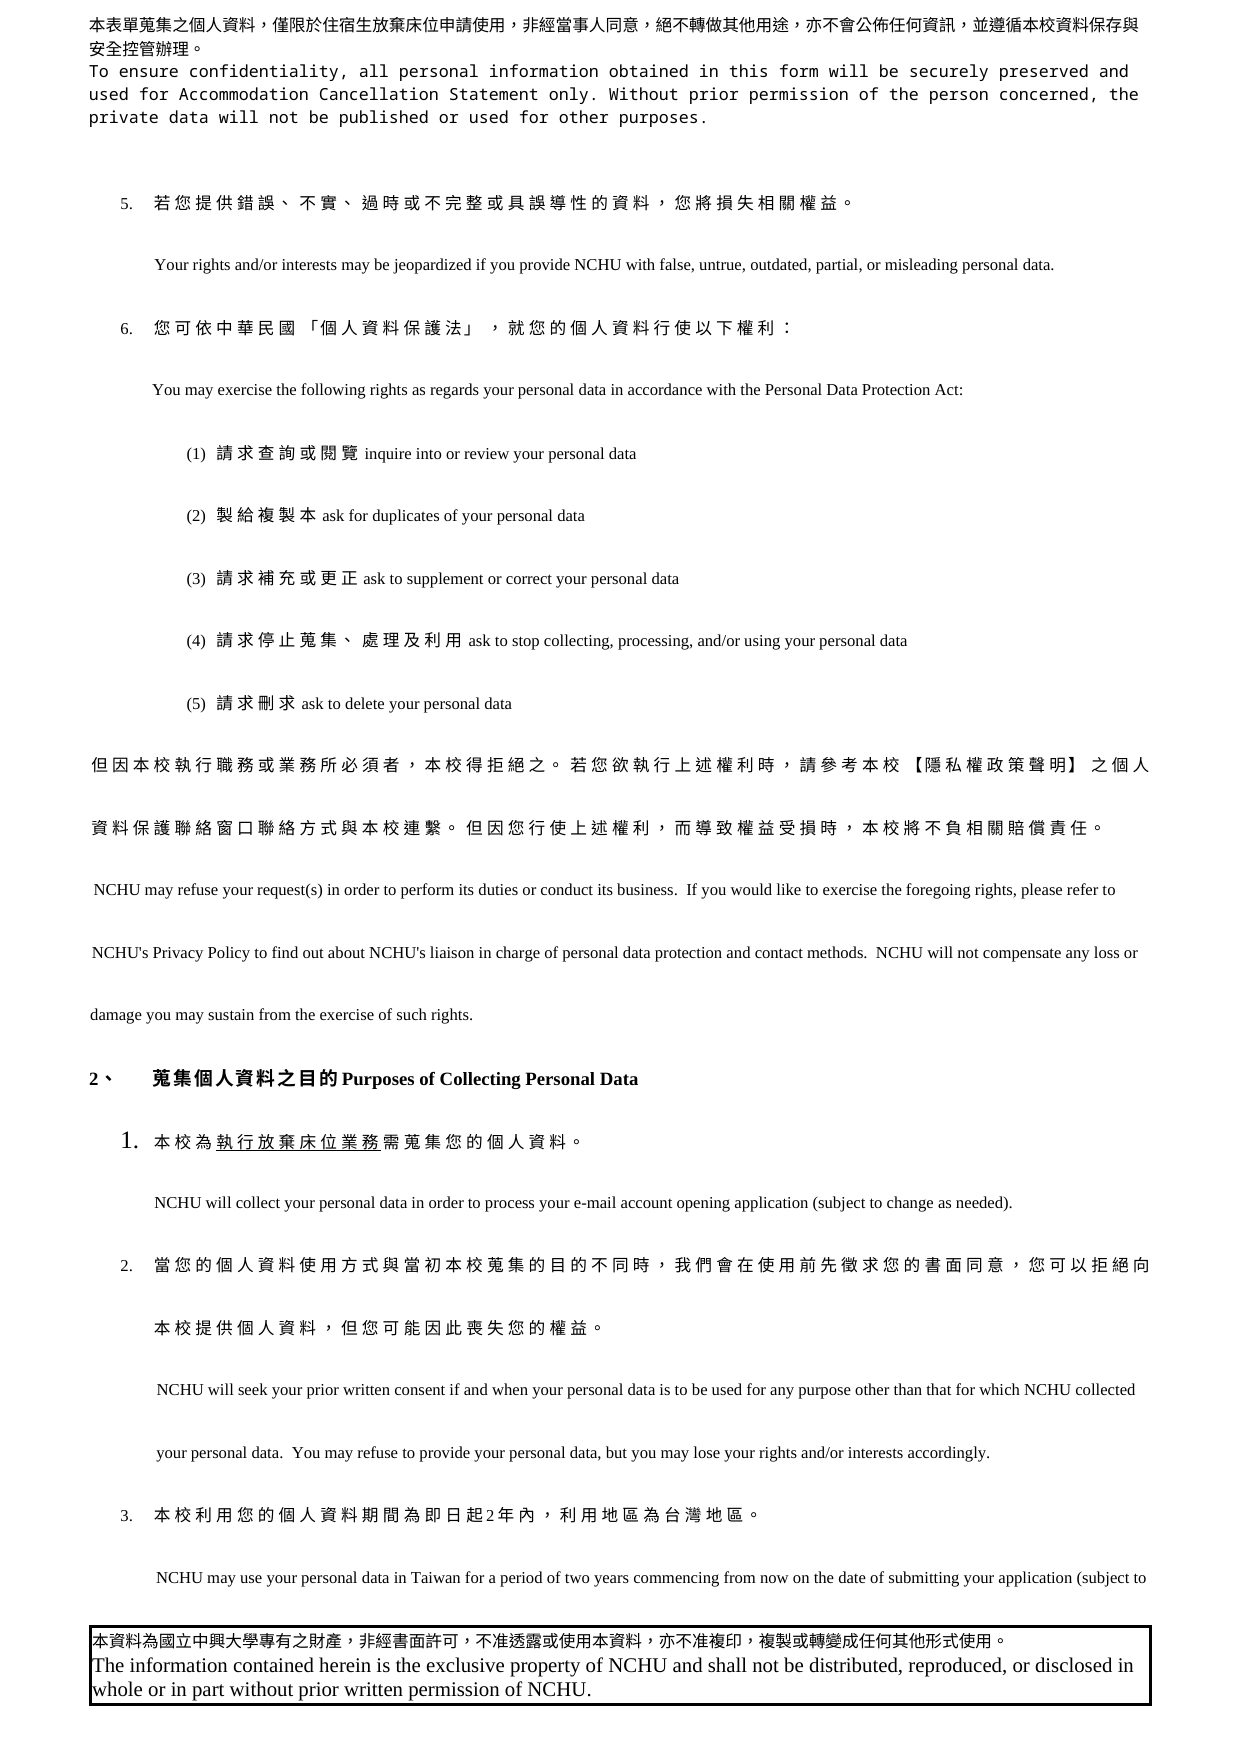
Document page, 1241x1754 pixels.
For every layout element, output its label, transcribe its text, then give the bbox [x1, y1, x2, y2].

text You may exercise the following rights as regards your personal data in accordance with the Personal Data Protection Act: [148, 348, 1151, 410]
list 您可依中華民國「個人資料保護法」，就您的個人資料行使以下權利： [118, 285, 1151, 348]
text (2) 製給複製本ask for duplicates of your personal data [178, 473, 1151, 535]
text (1) 請求查詢或閱覽inquire into or review your personal data [178, 410, 1151, 473]
text NCHU may use your personal data in Taiwan for a period of two years commencing from now on the date of submitting your application (subject to [148, 1535, 1151, 1598]
list 當您的個人資料使用方式與當初本校蒐集的目的不同時，我們會在使用前先徵求您的書面同意，您可以拒絕向本校提供個人資料，但您可能因此喪失您的權益。 [118, 1223, 1151, 1348]
text (3) 請求補充或更正ask to supplement or correct your personal data [178, 535, 1151, 598]
text Your rights and/or interests may be jeopardized if you provide NCHU with false, untrue, outdated, partial, or misleading personal data. [148, 223, 1151, 285]
list 蒐集個人資料之目的Purposes of Collecting Personal Data [89, 1035, 1151, 1098]
text NCHU may refuse your request(s) in order to perform its duties or conduct its business. If you would like to exercise the foregoing rights, please refer to NCHU's Privacy Policy to find out about NCHU's liaison in charge of personal data protection and contact methods. NCHU will not compensate any loss or damage you may sustain from the exercise of such rights. [89, 848, 1151, 1035]
text (5) 請求刪求ask to delete your personal data [178, 660, 1151, 723]
text (4) 請求停止蒐集、處理及利用ask to stop collecting, processing, and/or using your personal data [178, 598, 1151, 660]
list 本校利用您的個人資料期間為即日起2年內，利用地區為台灣地區。 [118, 1473, 1151, 1535]
list 本校為執行放棄床位業務需蒐集您的個人資料。 [118, 1098, 1151, 1160]
text 但因本校執行職務或業務所必須者，本校得拒絕之。若您欲執行上述權利時，請參考本校【隱私權政策聲明】之個人資料保護聯絡窗口聯絡方式與本校連繫。但因您行使上述權利，而導致權益受損時，本校將不負相關賠償責任。 [89, 723, 1151, 848]
list 若您提供錯誤、不實、過時或不完整或具誤導性的資料，您將損失相關權益。 [118, 160, 1151, 223]
text NCHU will seek your prior written consent if and when your personal data is to be used for any purpose other than that for which NCHU collected your personal data. You may refuse to provide your personal data, but you may lose your rights and/or interests accordingly. [148, 1348, 1151, 1473]
text NCHU will collect your personal data in order to process your e-mail account opening application (subject to change as needed). [148, 1160, 1151, 1223]
